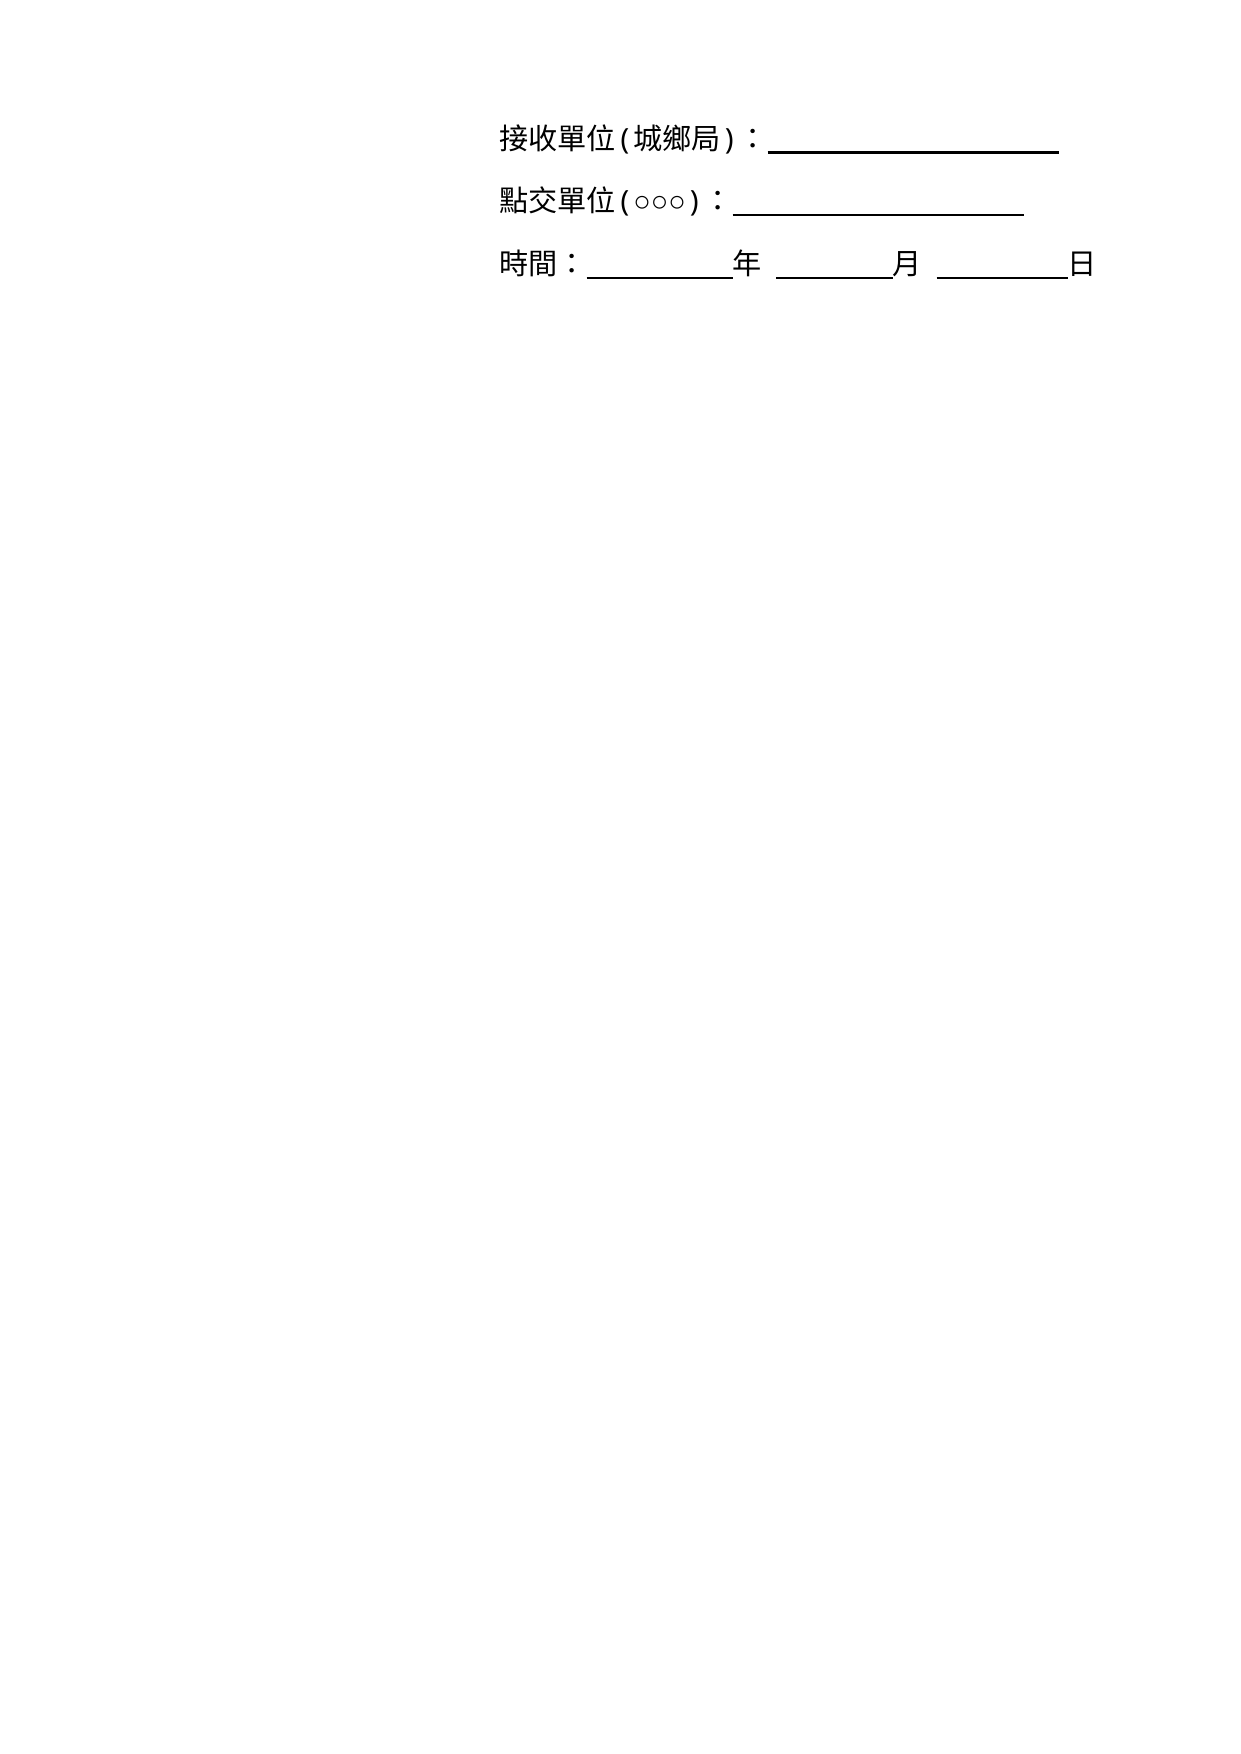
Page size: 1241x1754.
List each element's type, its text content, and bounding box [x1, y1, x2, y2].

text 接收單位(城鄉局)： [499, 95, 1110, 157]
text 時間： 年 月 日 [499, 220, 1110, 282]
text 點交單位(○○○)： [499, 157, 1110, 220]
